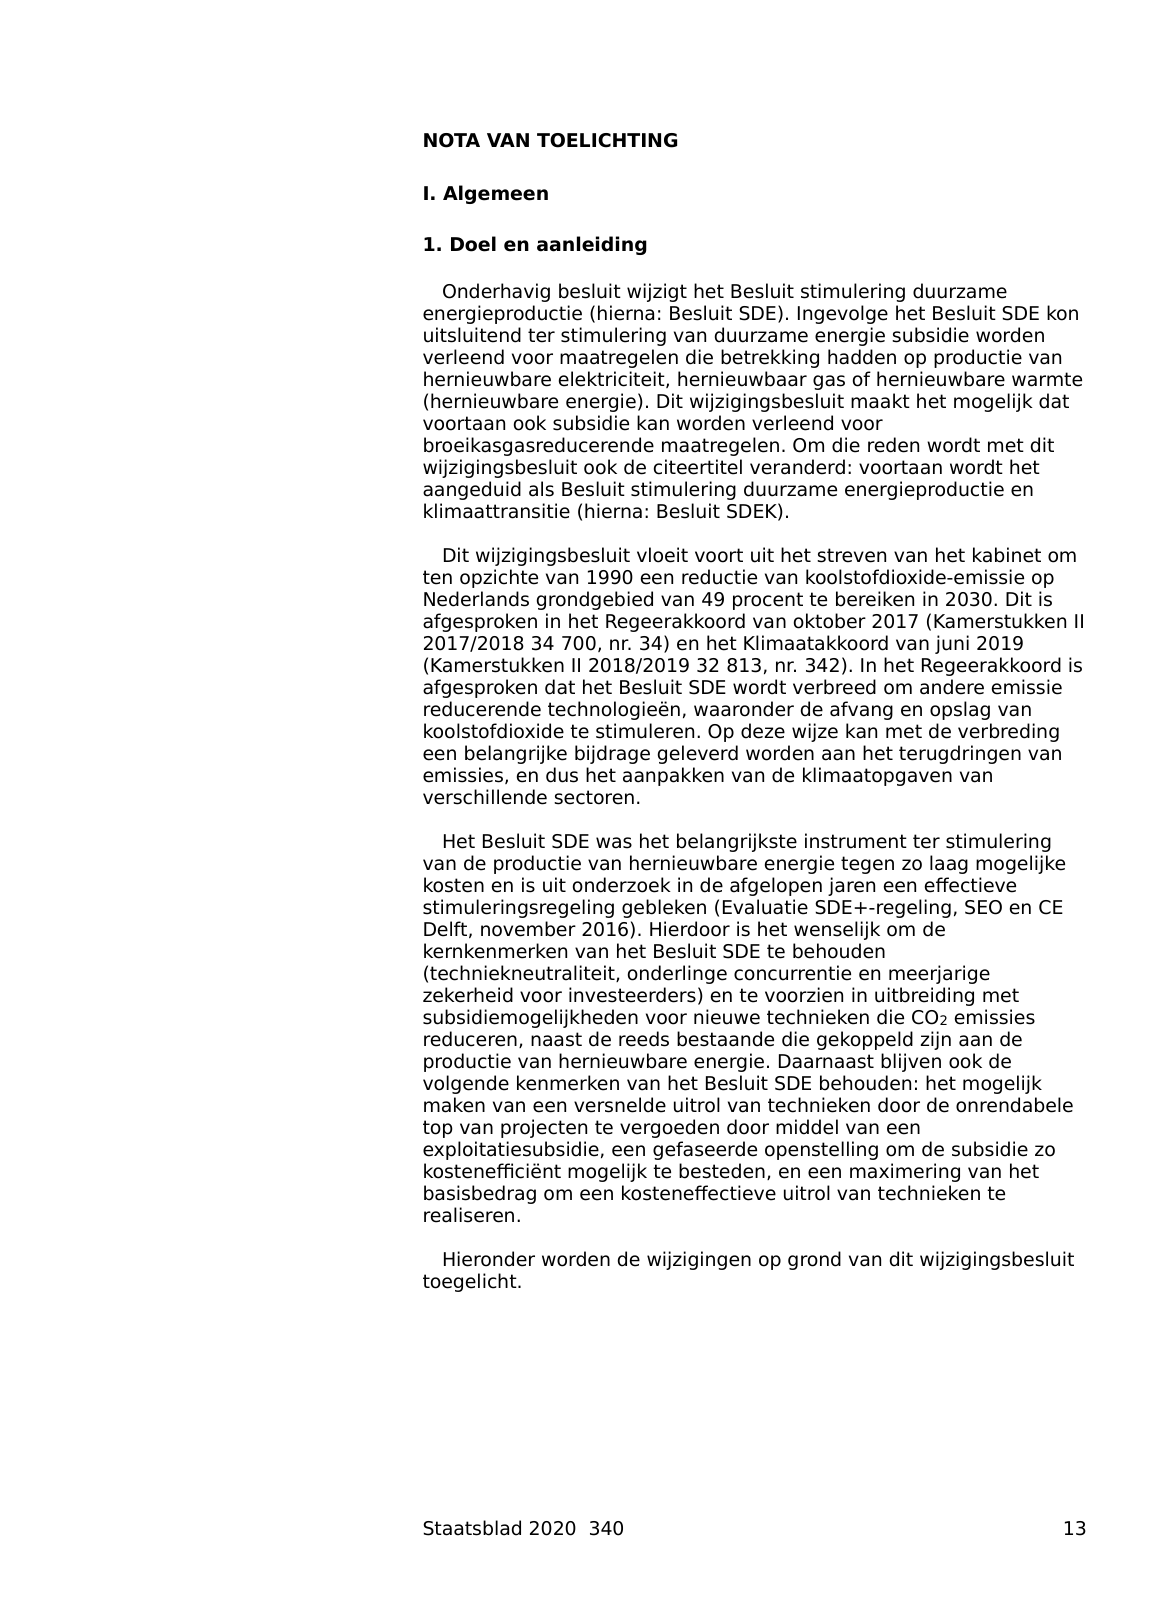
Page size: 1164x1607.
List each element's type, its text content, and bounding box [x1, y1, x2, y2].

text Dit wijzigingsbesluit vloeit voort uit het streven van het kabinet om ten opzichte van 1990 een reductie van koolstofdioxide-emissie op Nederlands grondgebied van 49 procent te bereiken in 2030. Dit is afgesproken in het Regeerakkoord van oktober 2017 (Kamerstukken II 2017/2018 34 700, nr. 34) en het Klimaatakkoord van juni 2019 (Kamerstukken II 2018/2019 32 813, nr. 342). In het Regeerakkoord is afgesproken dat het Besluit SDE wordt verbreed om andere emissie reducerende technologieën, waaronder de afvang en opslag van koolstofdioxide te stimuleren. Op deze wijze kan met de verbreding een belangrijke bijdrage geleverd worden aan het terugdringen van emissies, en dus het aanpakken van de klimaatopgaven van verschillende sectoren. [422, 545, 1087, 809]
text Hieronder worden de wijzigingen op grond van dit wijzigingsbesluit toegelicht. [422, 1249, 1087, 1293]
text Het Besluit SDE was het belangrijkste instrument ter stimulering van de productie van hernieuwbare energie tegen zo laag mogelijke kosten en is uit onderzoek in de afgelopen jaren een effectieve stimuleringsregeling gebleken (Evaluatie SDE+-regeling, SEO en CE Delft, november 2016). Hierdoor is het wenselijk om de kernkenmerken van het Besluit SDE te behouden (techniekneutraliteit, onderlinge concurrentie en meerjarige zekerheid voor investeerders) en te voorzien in uitbreiding met subsidiemogelijkheden voor nieuwe technieken die CO2 emissies reduceren, naast de reeds bestaande die gekoppeld zijn aan de productie van hernieuwbare energie. Daarnaast blijven ook de volgende kenmerken van het Besluit SDE behouden: het mogelijk maken van een versnelde uitrol van technieken door de onrendabele top van projecten te vergoeden door middel van een exploitatiesubsidie, een gefaseerde openstelling om de subsidie zo kostenefficiënt mogelijk te besteden, en een maximering van het basisbedrag om een kosteneffectieve uitrol van technieken te realiseren. [422, 831, 1087, 1227]
subtitle NOTA VAN TOELICHTING [422, 130, 1087, 152]
subtitle 1. Doel en aanleiding [422, 234, 1087, 256]
subtitle I. Algemeen [422, 182, 1087, 204]
text Onderhavig besluit wijzigt het Besluit stimulering duurzame energieproductie (hierna: Besluit SDE). Ingevolge het Besluit SDE kon uitsluitend ter stimulering van duurzame energie subsidie worden verleend voor maatregelen die betrekking hadden op productie van hernieuwbare elektriciteit, hernieuwbaar gas of hernieuwbare warmte (hernieuwbare energie). Dit wijzigingsbesluit maakt het mogelijk dat voortaan ook subsidie kan worden verleend voor broeikasgasreducerende maatregelen. Om die reden wordt met dit wijzigingsbesluit ook de citeertitel veranderd: voortaan wordt het aangeduid als Besluit stimulering duurzame energieproductie en klimaattransitie (hierna: Besluit SDEK). [422, 281, 1087, 523]
